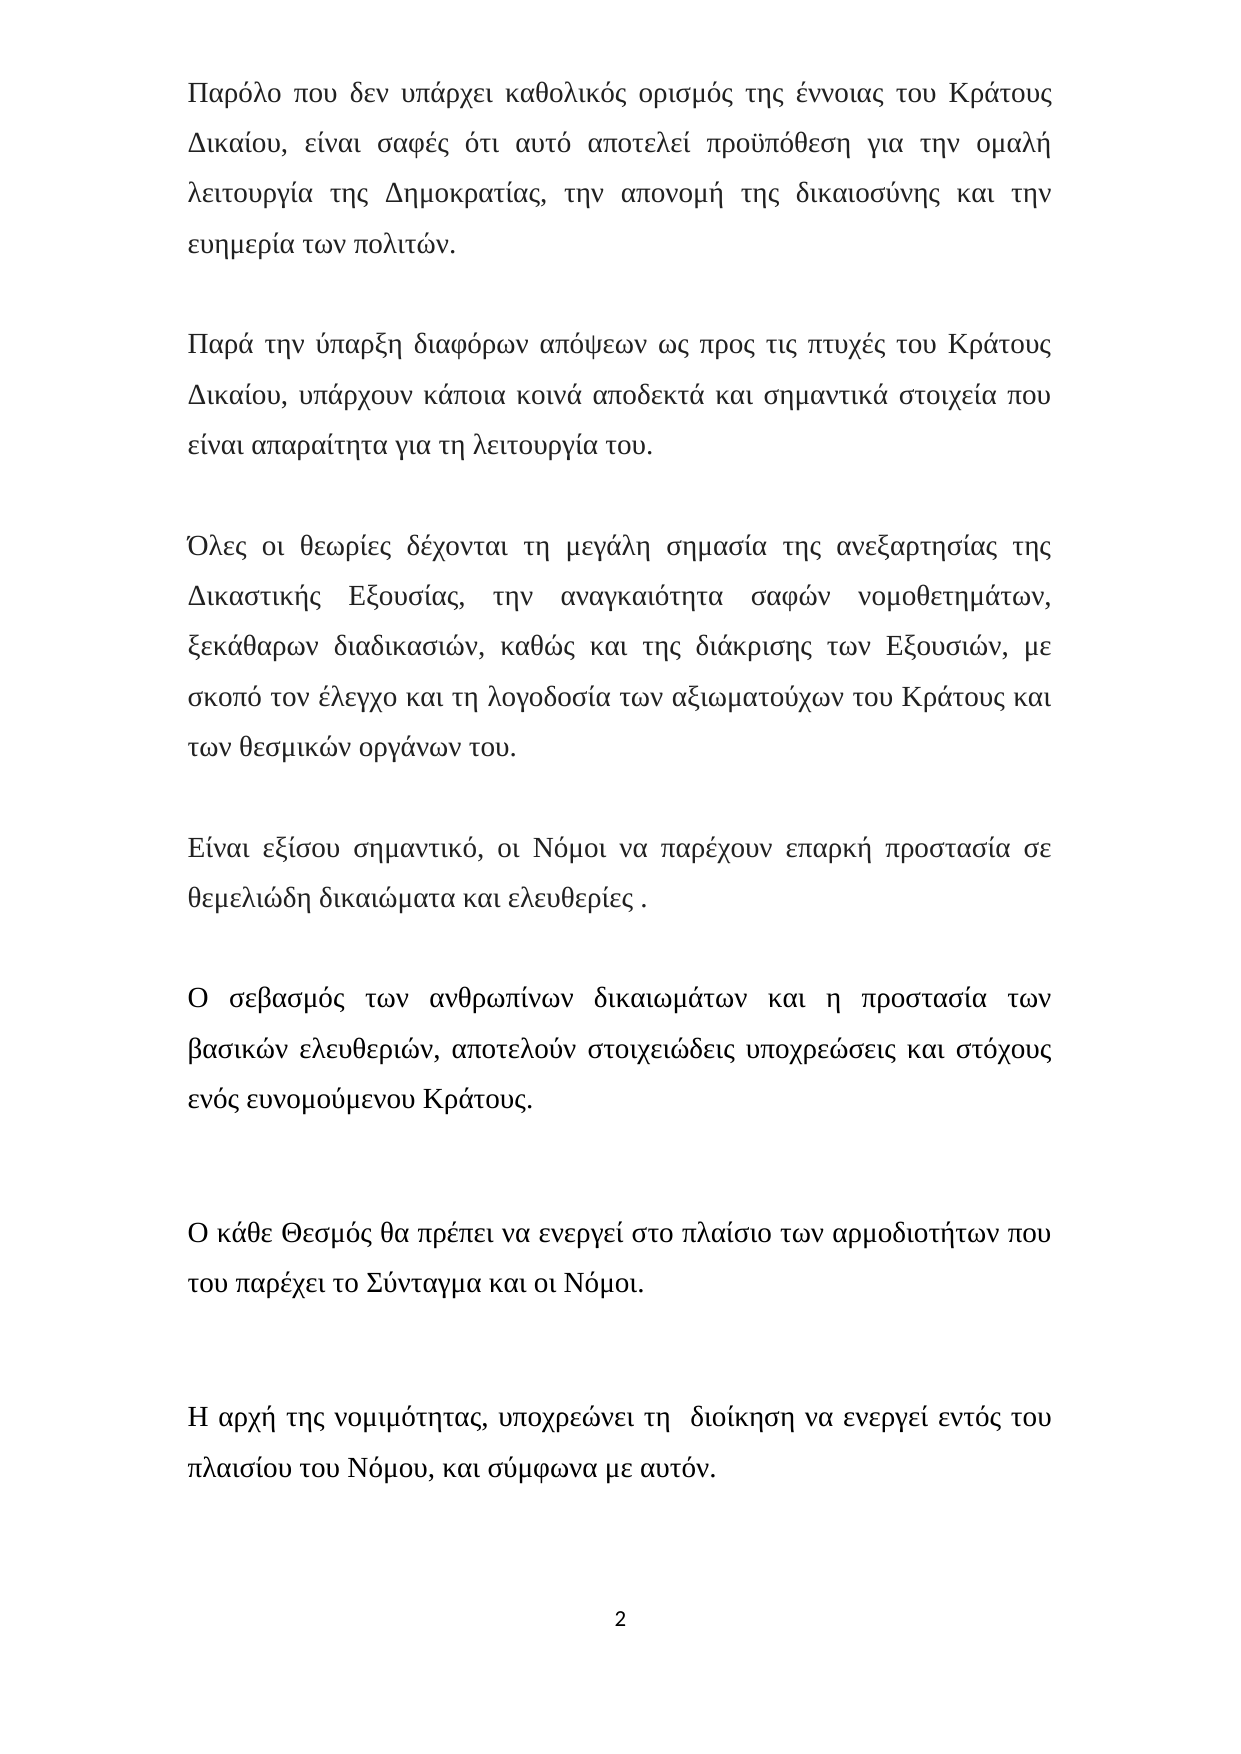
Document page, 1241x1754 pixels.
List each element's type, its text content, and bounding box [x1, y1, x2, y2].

text Ο σεβασμός των ανθρωπίνων δικαιωμάτων και η προστασία των βασικών ελευθεριών, αποτελούν στοιχειώδεις υποχρεώσεις και στόχους ενός ευνομούμενου Κράτους. [187, 981, 1053, 1115]
text Η αρχή της νομιμότητας, υποχρεώνει τη διοίκηση να ενεργεί εντός του πλαισίου του Νόμου, και σύμφωνα με αυτόν. [187, 1399, 1053, 1483]
text Παρόλο που δεν υπάρχει καθολικός ορισμός της έννοιας του Κράτους Δικαίου, είναι σαφές ότι αυτό αποτελεί προϋπόθεση για την ομαλή λειτουργία της Δημοκρατίας, την απονομή της δικαιοσύνης και την ευημερία των πολιτών. [187, 75, 1053, 259]
text Όλες οι θεωρίες δέχονται τη μεγάλη σημασία της ανεξαρτησίας της Δικαστικής Εξουσίας, την αναγκαιότητα σαφών νομοθετημάτων, ξεκάθαρων διαδικασιών, καθώς και της διάκρισης των Εξουσιών, με σκοπό τον έλεγχο και τη λογοδοσία των αξιωματούχων του Κράτους και των θεσμικών οργάνων του. [187, 528, 1053, 763]
text Είναι εξίσου σημαντικό, οι Νόμοι να παρέχουν επαρκή προστασία σε θεμελιώδη δικαιώματα και ελευθερίες . [187, 830, 1053, 913]
text Παρά την ύπαρξη διαφόρων απόψεων ως προς τις πτυχές του Κράτους Δικαίου, υπάρχουν κάποια κοινά αποδεκτά και σημαντικά στοιχεία που είναι απαραίτητα για τη λειτουργία του. [187, 327, 1053, 461]
text Ο κάθε Θεσμός θα πρέπει να ενεργεί στο πλαίσιο των αρμοδιοτήτων που του παρέχει το Σύνταγμα και οι Νόμοι. [187, 1215, 1053, 1299]
